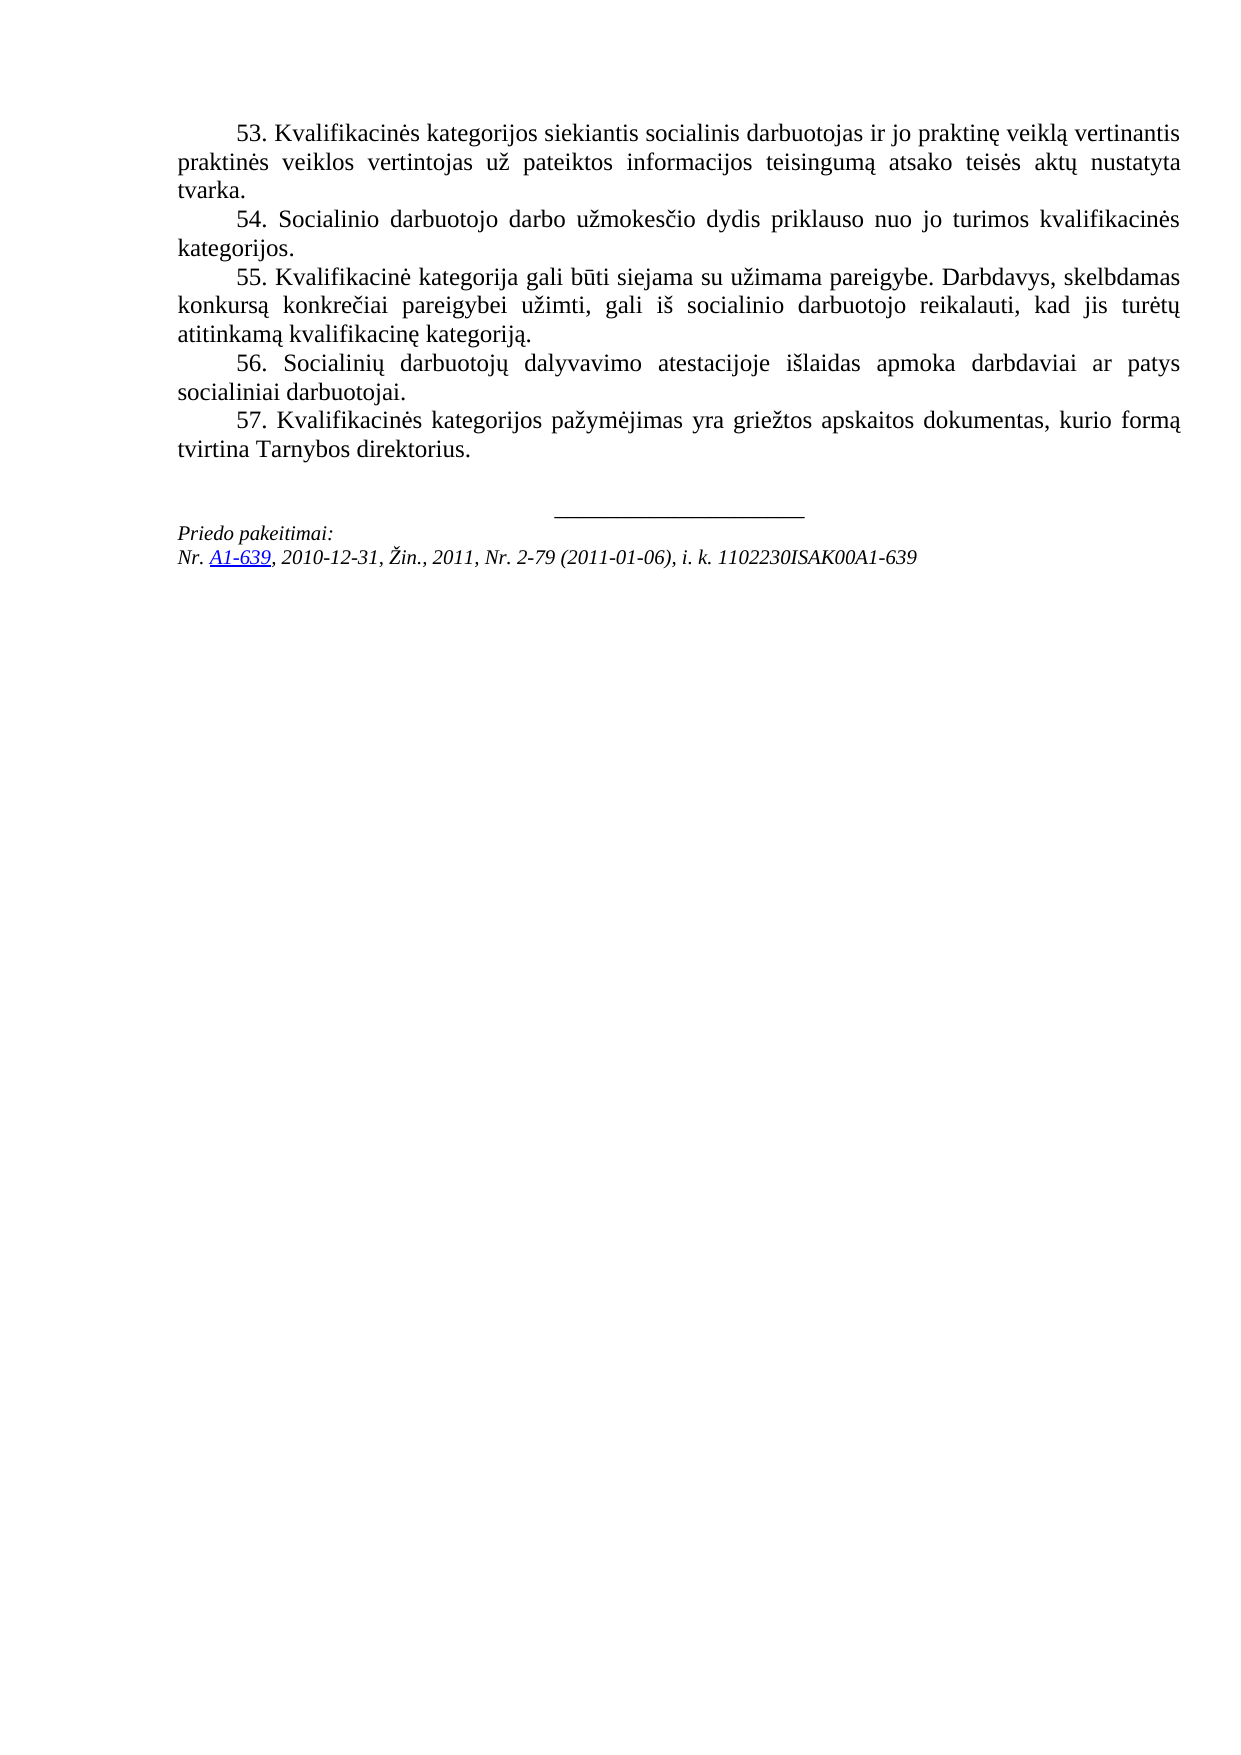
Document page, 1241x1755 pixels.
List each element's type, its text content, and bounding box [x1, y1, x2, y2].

text ____________________ [177, 492, 1181, 521]
text Nr. A1-639, 2010-12-31, Žin., 2011, Nr. 2-79 (2011-01-06), i. k. 1102230ISAK00A1-639 [177, 545, 1181, 569]
text 55. Kvalifikacinė kategorija gali būti siejama su užimama pareigybe. Darbdavys, skelbdamas konkursą konkrečiai pareigybei užimti, gali iš socialinio darbuotojo reikalauti, kad jis turėtų atitinkamą kvalifikacinę kategoriją. [177, 262, 1181, 348]
text 56. Socialinių darbuotojų dalyvavimo atestacijoje išlaidas apmoka darbdaviai ar patys socialiniai darbuotojai. [177, 348, 1181, 406]
text 54. Socialinio darbuotojo darbo užmokesčio dydis priklauso nuo jo turimos kvalifikacinės kategorijos. [177, 204, 1181, 262]
text Priedo pakeitimai: [177, 521, 1181, 545]
text 57. Kvalifikacinės kategorijos pažymėjimas yra griežtos apskaitos dokumentas, kurio formą tvirtina Tarnybos direktorius. [177, 406, 1181, 463]
text 53. Kvalifikacinės kategorijos siekiantis socialinis darbuotojas ir jo praktinę veiklą vertinantis praktinės veiklos vertintojas už pateiktos informacijos teisingumą atsako teisės aktų nustatyta tvarka. [177, 118, 1181, 204]
